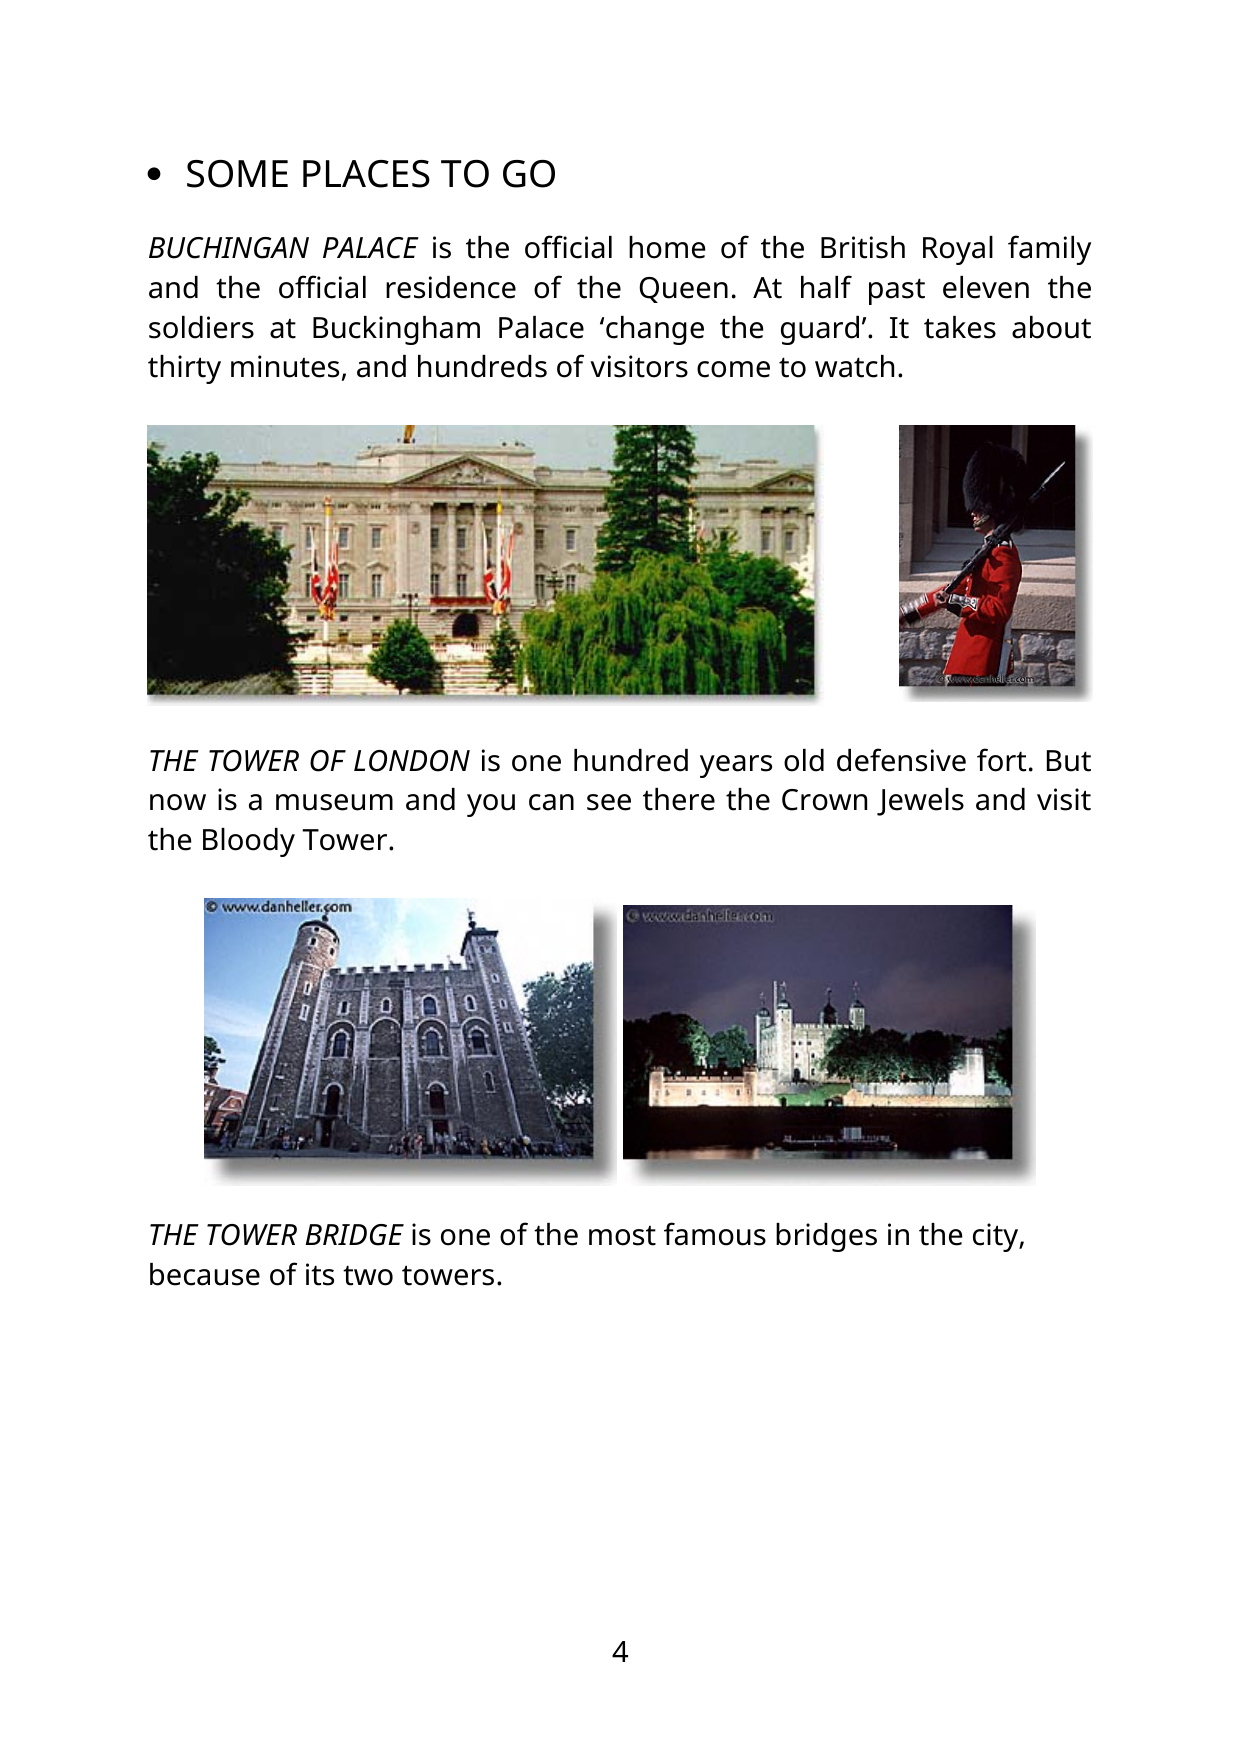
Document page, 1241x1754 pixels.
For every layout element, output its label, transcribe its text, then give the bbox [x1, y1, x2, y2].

picture [899, 425, 1093, 702]
picture [623, 905, 1036, 1186]
picture [204, 898, 617, 1186]
text BUCHINGAN PALACE is the official home of the British Royal family and the official residence of the Queen. At half past eleven the soldiers at Buckingham Palace ‘change the guard’. It takes about thirty minutes, and hundreds of visitors come to watch. [148, 227, 1092, 386]
list SOME PLACES TO GO [148, 148, 1092, 199]
text THE TOWER BRIDGE is one of the most famous bridges in the city, because of its two towers. [148, 1214, 1092, 1293]
picture [147, 425, 824, 706]
text THE TOWER OF LONDON is one hundred years old defensive fort. But now is a museum and you can see there the Crown Jewels and visit the Bloody Tower. [148, 740, 1092, 859]
